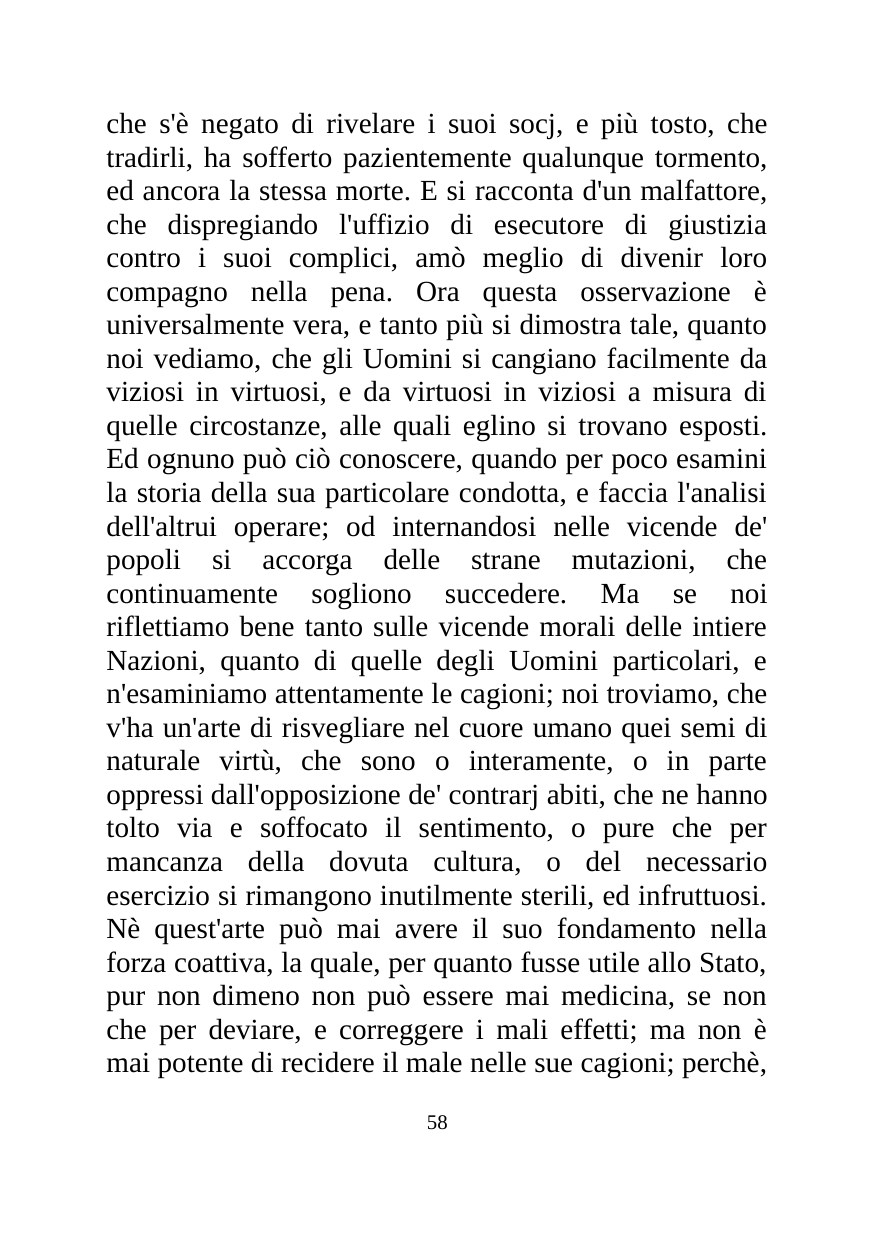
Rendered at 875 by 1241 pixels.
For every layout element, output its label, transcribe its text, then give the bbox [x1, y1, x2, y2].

text che s'è negato di rivelare i suoi socj, e più tosto, che tradirli, ha sofferto pazientemente qualunque tormento, ed ancora la stessa morte. E si racconta d'un malfattore, che dispregiando l'uffizio di esecutore di giustizia contro i suoi complici, amò meglio di divenir loro compagno nella pena. Ora questa osservazione è universalmente vera, e tanto più si dimostra tale, quanto noi vediamo, che gli Uomini si cangiano facilmente da viziosi in virtuosi, e da virtuosi in viziosi a misura di quelle circostanze, alle quali eglino si trovano esposti. Ed ognuno può ciò conoscere, quando per poco esamini la storia della sua particolare condotta, e faccia l'analisi dell'altrui operare; od internandosi nelle vicende de' popoli si accorga delle strane mutazioni, che continuamente sogliono succedere. Ma se noi riflettiamo bene tanto sulle vicende morali delle intiere Nazioni, quanto di quelle degli Uomini particolari, e n'esaminiamo attentamente le cagioni; noi troviamo, che v'ha un'arte di risvegliare nel cuore umano quei semi di naturale virtù, che sono o interamente, o in parte oppressi dall'opposizione de' contrarj abiti, che ne hanno tolto via e soffocato il sentimento, o pure che per mancanza della dovuta cultura, o del necessario esercizio si rimangono inutilmente sterili, ed infruttuosi. Nè quest'arte può mai avere il suo fondamento nella forza coattiva, la quale, per quanto fusse utile allo Stato, pur non dimeno non può essere mai medicina, se non che per deviare, e correggere i mali effetti; ma non è mai potente di recidere il male nelle sue cagioni; perchè, [106, 106, 768, 1079]
